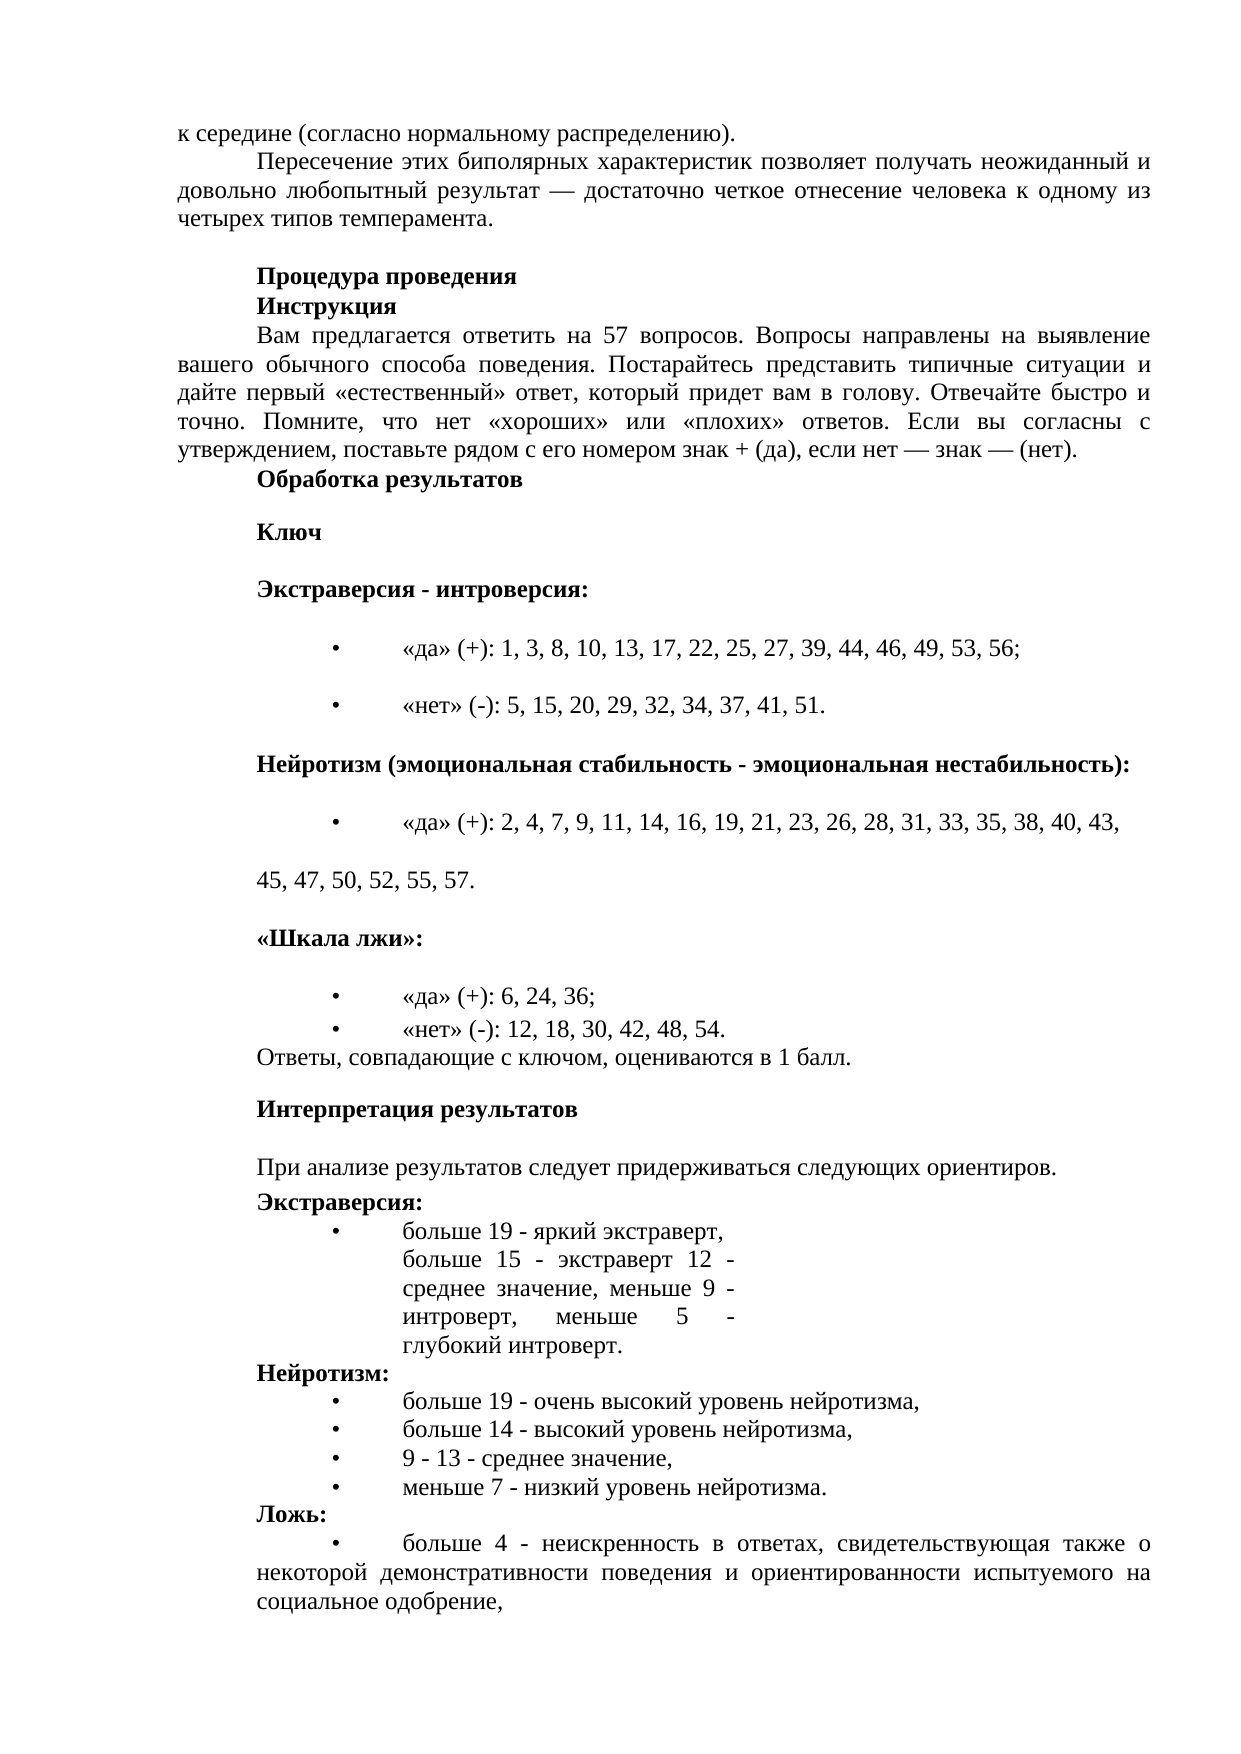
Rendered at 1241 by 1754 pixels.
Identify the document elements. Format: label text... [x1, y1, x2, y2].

text Пересечение этих биполярных характеристик позволяет получать неожиданный и довольно любопытный результат — достаточно четкое отнесение человека к одному из четырех типов темперамента. [177, 147, 1152, 232]
subtitle Экстраверсия - интроверсия: [177, 552, 1152, 609]
list больше 19 - яркий экстраверт, [331, 1216, 1152, 1245]
list меньше 7 - низкий уровень нейротизма. [256, 1472, 1152, 1501]
list «нет» (-): 5, 15, 20, 29, 32, 34, 37, 41, 51. [331, 668, 1152, 726]
text Вам предлагается ответить на 57 вопросов. Вопросы направлены на выявление вашего обычного способа поведения. Постарайтесь представить типичные ситуации и дайте первый «естественный» ответ, который придет вам в голову. Отвечайте быстро и точно. Помните, что нет «хороших» или «плохих» ответов. Если вы согласны с утверждением, поставьте рядом с его номером знак + (да), если нет — знак — (нет). [177, 321, 1152, 463]
list «да» (+): 2, 4, 7, 9, 11, 14, 16, 19, 21, 23, 26, 28, 31, 33, 35, 38, 40, 43, [331, 784, 1152, 842]
list 9 - 13 - среднее значение, [256, 1444, 1152, 1472]
subtitle Инструкция [177, 291, 1152, 321]
subtitle Обработка результатов [177, 463, 1152, 493]
subtitle «Шкала лжи»: [177, 900, 1152, 958]
text 45, 47, 50, 52, 55, 57. [177, 842, 1152, 900]
subtitle Ложь: [177, 1501, 1152, 1528]
subtitle Ключ [177, 493, 1152, 552]
list больше 4 - неискренность в ответах, свидетельствующая также о некоторой демонстративности поведения и ориентированности испытуемого на социальное одобрение, [256, 1528, 1152, 1615]
subtitle Интерпретация результатов [177, 1071, 1152, 1129]
text к середине (согласно нормальному распределению). [177, 118, 1152, 147]
text При анализе результатов следует придерживаться следующих ориентиров. [177, 1129, 1152, 1187]
list больше 14 - высокий уровень нейротизма, [256, 1415, 1152, 1444]
text Ответы, совпадающие с ключом, оцениваются в 1 балл. [177, 1043, 1152, 1071]
text больше 15 - экстраверт 12 - среднее значение, меньше 9 - интроверт, меньше 5 - глубокий интроверт. [402, 1245, 735, 1359]
list «нет» (-): 12, 18, 30, 42, 48, 54. [331, 1016, 1152, 1043]
list «да» (+): 1, 3, 8, 10, 13, 17, 22, 25, 27, 39, 44, 46, 49, 53, 56; [331, 609, 1152, 668]
subtitle Процедура проведения [177, 261, 1152, 291]
subtitle Нейротизм (эмоциональная стабильность - эмоциональная нестабильность): [177, 726, 1152, 784]
list больше 19 - очень высокий уровень нейротизма, [256, 1387, 1152, 1415]
list «да» (+): 6, 24, 36; [331, 958, 1152, 1016]
subtitle Экстраверсия: [177, 1187, 1152, 1216]
subtitle Нейротизм: [177, 1359, 1152, 1387]
